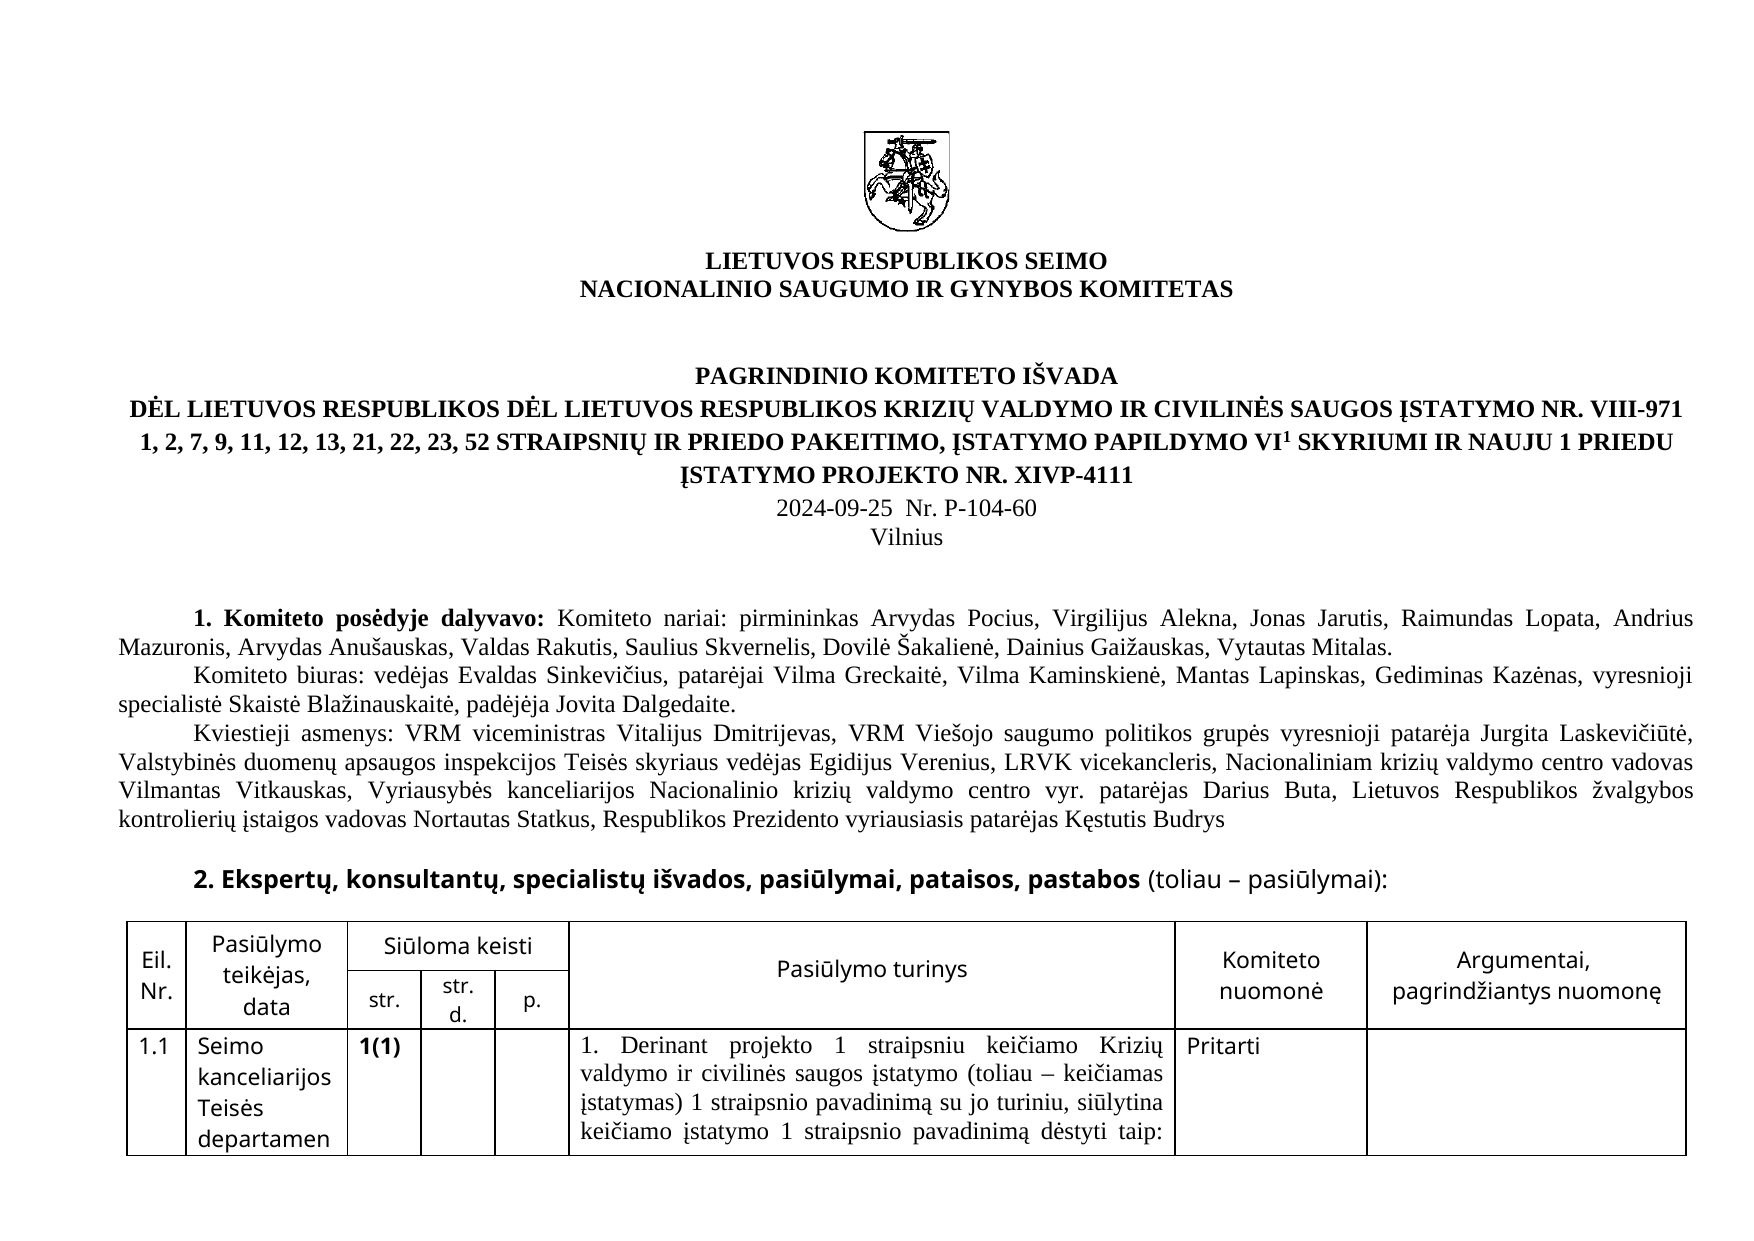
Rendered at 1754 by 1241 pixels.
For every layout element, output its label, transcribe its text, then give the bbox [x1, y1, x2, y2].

table_header Eil. Nr. [128, 922, 185, 1028]
table_cell [1368, 1030, 1685, 1155]
text 2024-09-25 Nr. P-104-60 [118, 493, 1695, 522]
table_header Komiteto nuomonė [1176, 922, 1366, 1028]
table_cell str. d. [422, 971, 494, 1028]
subtitle 2. Ekspertų, konsultantų, specialistų išvados, pasiūlymai, pataisos, pastabos (toliau – pasiūlymai): [118, 862, 1695, 896]
text 1. Komiteto posėdyje dalyvavo: Komiteto nariai: pirmininkas Arvydas Pocius, Virgilijus Alekna, Jonas Jarutis, Raimundas Lopata, Andrius Mazuronis, Arvydas Anušauskas, Valdas Rakutis, Saulius Skvernelis, Dovilė Šakalienė, Dainius Gaižauskas, Vytautas Mitalas. [118, 603, 1695, 661]
table_cell Pritarti [1176, 1030, 1366, 1155]
text Kviestieji asmenys: VRM viceministras Vitalijus Dmitrijevas, VRM Viešojo saugumo politikos grupės vyresnioji patarėja Jurgita Laskevičiūtė, Valstybinės duomenų apsaugos inspekcijos Teisės skyriaus vedėjas Egidijus Verenius, LRVK vicekancleris, Nacionaliniam krizių valdymo centro vadovas Vilmantas Vitkauskas, Vyriausybės kanceliarijos Nacionalinio krizių valdymo centro vyr. patarėjas Darius Buta, Lietuvos Respublikos žvalgybos kontrolierių įstaigos vadovas Nortautas Statkus, Respublikos Prezidento vyriausiasis patarėjas Kęstutis Budrys [118, 718, 1695, 833]
table_header Pasiūlymo teikėjas, data [187, 922, 347, 1028]
table_header Argumentai, pagrindžiantys nuomonę [1368, 922, 1685, 1028]
subtitle PAGRINDINIO KOMITETO IŠVADA [118, 361, 1695, 389]
table_cell [422, 1030, 494, 1155]
text DĖL LIETUVOS RESPUBLIKOS DĖL LIETUVOS RESPUBLIKOS KRIZIŲ VALDYMO IR CIVILINĖS SAUGOS ĮSTATYMO NR. VIII-971 1, 2, 7, 9, 11, 12, 13, 21, 22, 23, 52 STRAIPSNIŲ IR PRIEDO PAKEITIMO, ĮSTATYMO PAPILDYMO VI1 SKYRIUMI IR NAUJU 1 PRIEDU ĮSTATYMO PROJEKTO NR. XIVP-4111 [118, 394, 1695, 488]
table_header Pasiūlymo turinys [570, 922, 1174, 1028]
table_cell 1(1) [348, 1030, 420, 1155]
text LIETUVOS RESPUBLIKOS SEIMO [118, 246, 1695, 274]
table_cell str. [348, 971, 420, 1028]
table_header Siūloma keisti [348, 922, 568, 970]
table_cell [496, 1030, 568, 1155]
table_cell Seimo kanceliarijos Teisės departamen [187, 1030, 347, 1155]
text Nacionalinio saugumo ir gynybos komitetas [118, 274, 1695, 303]
table_cell p. [496, 971, 568, 1028]
text Vilnius [118, 522, 1695, 550]
table_cell 1.1 [128, 1030, 185, 1155]
table_cell 1. Derinant projekto 1 straipsniu keičiamo Krizių valdymo ir civilinės saugos įstatymo (toliau – keičiamas įstatymas) 1 straipsnio pavadinimą su jo turiniu, siūlytina keičiamo įstatymo 1 straipsnio pavadinimą dėstyti taip: [570, 1030, 1174, 1155]
text Komiteto biuras: vedėjas Evaldas Sinkevičius, patarėjai Vilma Greckaitė, Vilma Kaminskienė, Mantas Lapinskas, Gediminas Kazėnas, vyresnioji specialistė Skaistė Blažinauskaitė, padėjėja Jovita Dalgedaite. [118, 661, 1695, 718]
